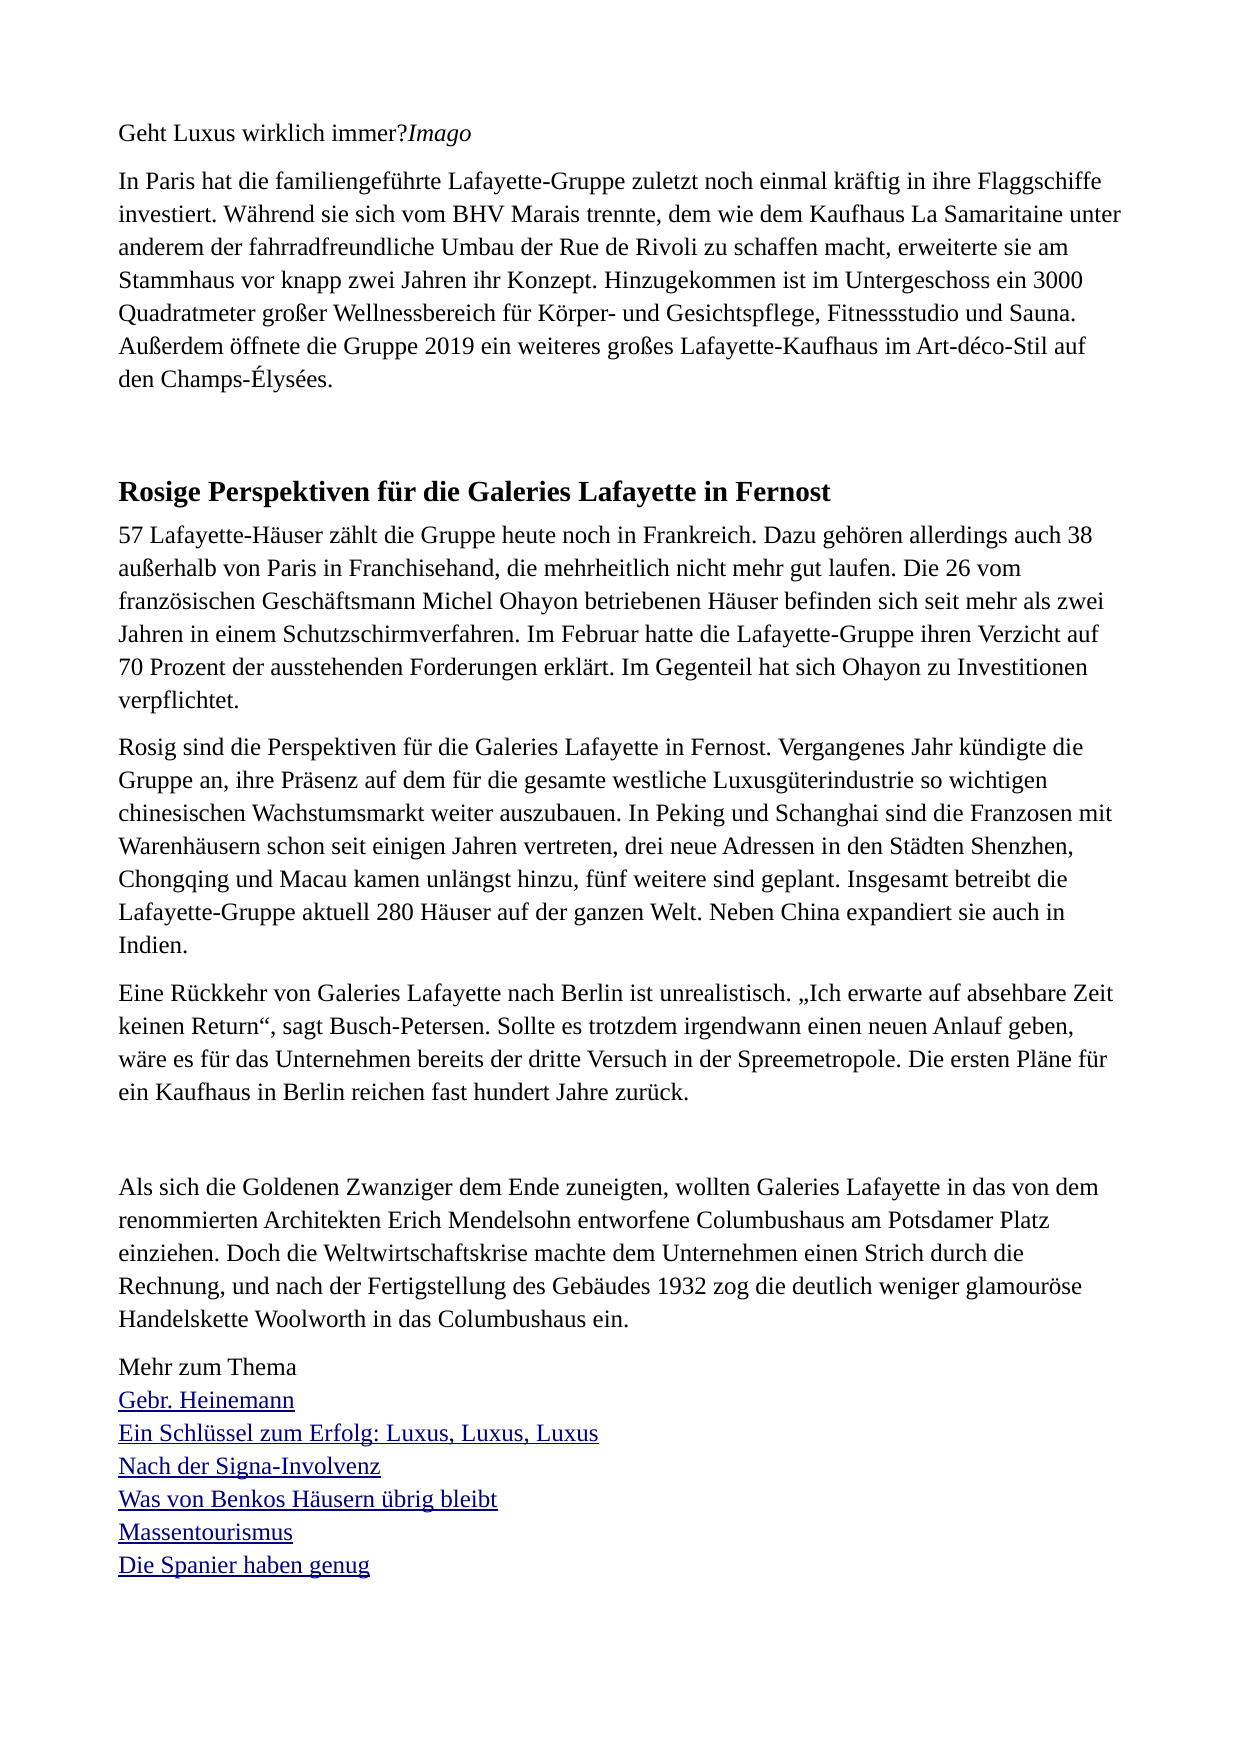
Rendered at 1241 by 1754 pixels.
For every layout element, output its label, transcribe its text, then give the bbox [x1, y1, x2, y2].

text 57 Lafayette-Häuser zählt die Gruppe heute noch in Frankreich. Dazu gehören allerdings auch 38 außerhalb von Paris in Franchisehand, die mehrheitlich nicht mehr gut laufen. Die 26 vom französischen Geschäftsmann Michel Ohayon betriebenen Häuser befinden sich seit mehr als zwei Jahren in einem Schutzschirmverfahren. Im Februar hatte die Lafayette-Gruppe ihren Verzicht auf 70 Prozent der ausstehenden Forderungen erklärt. Im Gegenteil hat sich Ohayon zu Investitionen verpflichtet. [118, 520, 1122, 713]
text Nach der Signa-Involvenz [118, 1451, 1122, 1480]
text Rosig sind die Perspektiven für die Galeries Lafayette in Fernost. Vergangenes Jahr kündigte die Gruppe an, ihre Präsenz auf dem für die gesamte westliche Luxusgüterindustrie so wichtigen chinesischen Wachstumsmarkt weiter auszubauen. In Peking und Schanghai sind die Franzosen mit Warenhäusern schon seit einigen Jahren vertreten, drei neue Adressen in den Städten Shenzhen, Chongqing und Macau kamen unlängst hinzu, fünf weitere sind geplant. Insgesamt betreibt die Lafayette-Gruppe aktuell 280 Häuser auf der ganzen Welt. Neben China expandiert sie auch in Indien. [118, 732, 1122, 959]
text Die Spanier haben genug [118, 1550, 1122, 1579]
text In Paris hat die familiengeführte Lafayette-Gruppe zuletzt noch einmal kräftig in ihre Flaggschiffe investiert. Während sie sich vom BHV Marais trennte, dem wie dem Kaufhaus La Samaritaine unter anderem der fahrradfreundliche Umbau der Rue de Rivoli zu schaffen macht, erweiterte sie am Stammhaus vor knapp zwei Jahren ihr Konzept. Hinzugekommen ist im Untergeschoss ein 3000 Quadratmeter großer Wellnessbereich für Körper- und Gesichtspflege, Fitnessstudio und Sauna. Außerdem öffnete die Gruppe 2019 ein weiteres großes Lafayette-Kaufhaus im Art-déco-Stil auf den Champs-Élysées. [118, 166, 1122, 393]
text Als sich die Goldenen Zwanziger dem Ende zuneigten, wollten Galeries Lafayette in das von dem renommierten Architekten Erich Mendelsohn entworfene Columbushaus am Potsdamer Platz einziehen. Doch die Weltwirtschaftskrise machte dem Unternehmen einen Strich durch die Rechnung, und nach der Fertigstellung des Gebäudes 1932 zog die deutlich weniger glamouröse Handelskette Woolworth in das Columbushaus ein. [118, 1172, 1122, 1333]
text Mehr zum Thema [118, 1352, 1122, 1381]
text Ein Schlüssel zum Erfolg: Luxus, Luxus, Luxus [118, 1418, 1122, 1447]
text Eine Rückkehr von Galeries Lafayette nach Berlin ist unrealistisch. „Ich erwarte auf absehbare Zeit keinen Return“, sagt Busch-Petersen. Sollte es trotzdem irgendwann einen neuen Anlauf geben, wäre es für das Unternehmen bereits der dritte Versuch in der Spreemetropole. Die ersten Pläne für ein Kaufhaus in Berlin reichen fast hundert Jahre zurück. [118, 978, 1122, 1106]
text Gebr. Heinemann [118, 1385, 1122, 1414]
text Massentourismus [118, 1517, 1122, 1546]
text Was von Benkos Häusern übrig bleibt [118, 1484, 1122, 1513]
text Geht Luxus wirklich immer?Imago [118, 118, 1122, 147]
subtitle Rosige Perspektiven für die Galeries Lafayette in Fernost [118, 474, 1122, 507]
